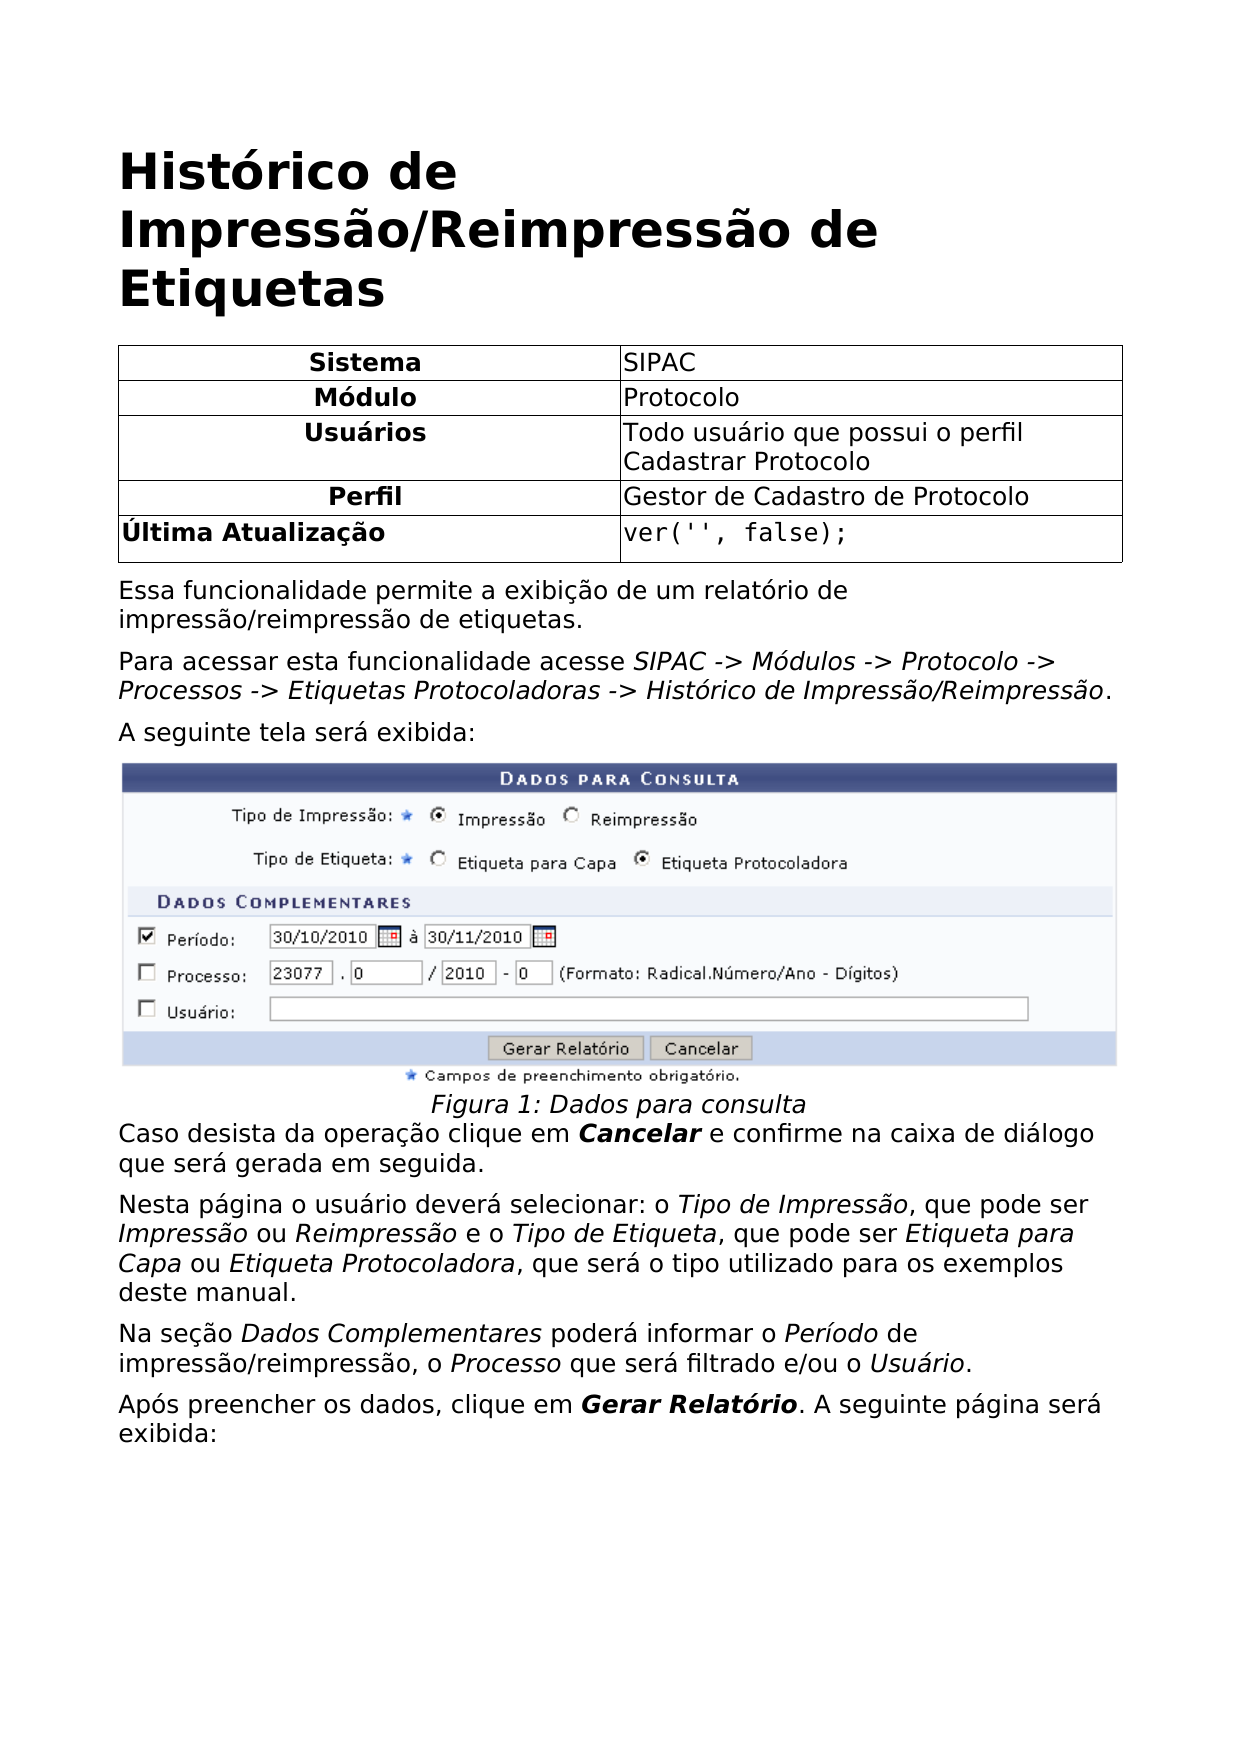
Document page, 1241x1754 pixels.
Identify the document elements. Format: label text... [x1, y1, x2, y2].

table_cell ver('', false); [621, 516, 1122, 562]
picture [118, 759, 1123, 1091]
text Para acessar esta funcionalidade acesse SIPAC -> Módulos -> Protocolo -> Processos -> Etiquetas Protocoladoras -> Histórico de Impressão/Reimpressão. [118, 647, 1122, 706]
text Após preencher os dados, clique em Gerar Relatório. A seguinte página será exibida: [118, 1391, 1122, 1449]
text Na seção Dados Complementares poderá informar o Período de impressão/reimpressão, o Processo que será filtrado e/ou o Usuário. [118, 1320, 1122, 1378]
table_cell Todo usuário que possui o perfil Cadastrar Protocolo [621, 416, 1122, 479]
table_cell Gestor de Cadastro de Protocolo [621, 481, 1122, 515]
table_cell Protocolo [621, 381, 1122, 415]
text A seguinte tela será exibida: [118, 718, 1122, 747]
table_cell Usuários [119, 416, 620, 479]
text Essa funcionalidade permite a exibição de um relatório de impressão/reimpressão de etiquetas. [118, 576, 1122, 635]
table_header Sistema [119, 346, 620, 380]
table_cell Última Atualização [119, 516, 620, 562]
text Caso desista da operação clique em Cancelar e confirme na caixa de diálogo que será gerada em seguida. [118, 1120, 1122, 1178]
table_header SIPAC [621, 346, 1122, 380]
text Figura 1: Dados para consulta [118, 1091, 1122, 1120]
text Nesta página o usuário deverá selecionar: o Tipo de Impressão, que pode ser Impressão ou Reimpressão e o Tipo de Etiqueta, que pode ser Etiqueta para Capa ou Etiqueta Protocoladora, que será o tipo utilizado para os exemplos deste manual. [118, 1191, 1122, 1307]
table_cell Módulo [119, 381, 620, 415]
subtitle Histórico de Impressão/Reimpressão de Etiquetas [118, 143, 1122, 318]
table_cell Perfil [119, 481, 620, 515]
